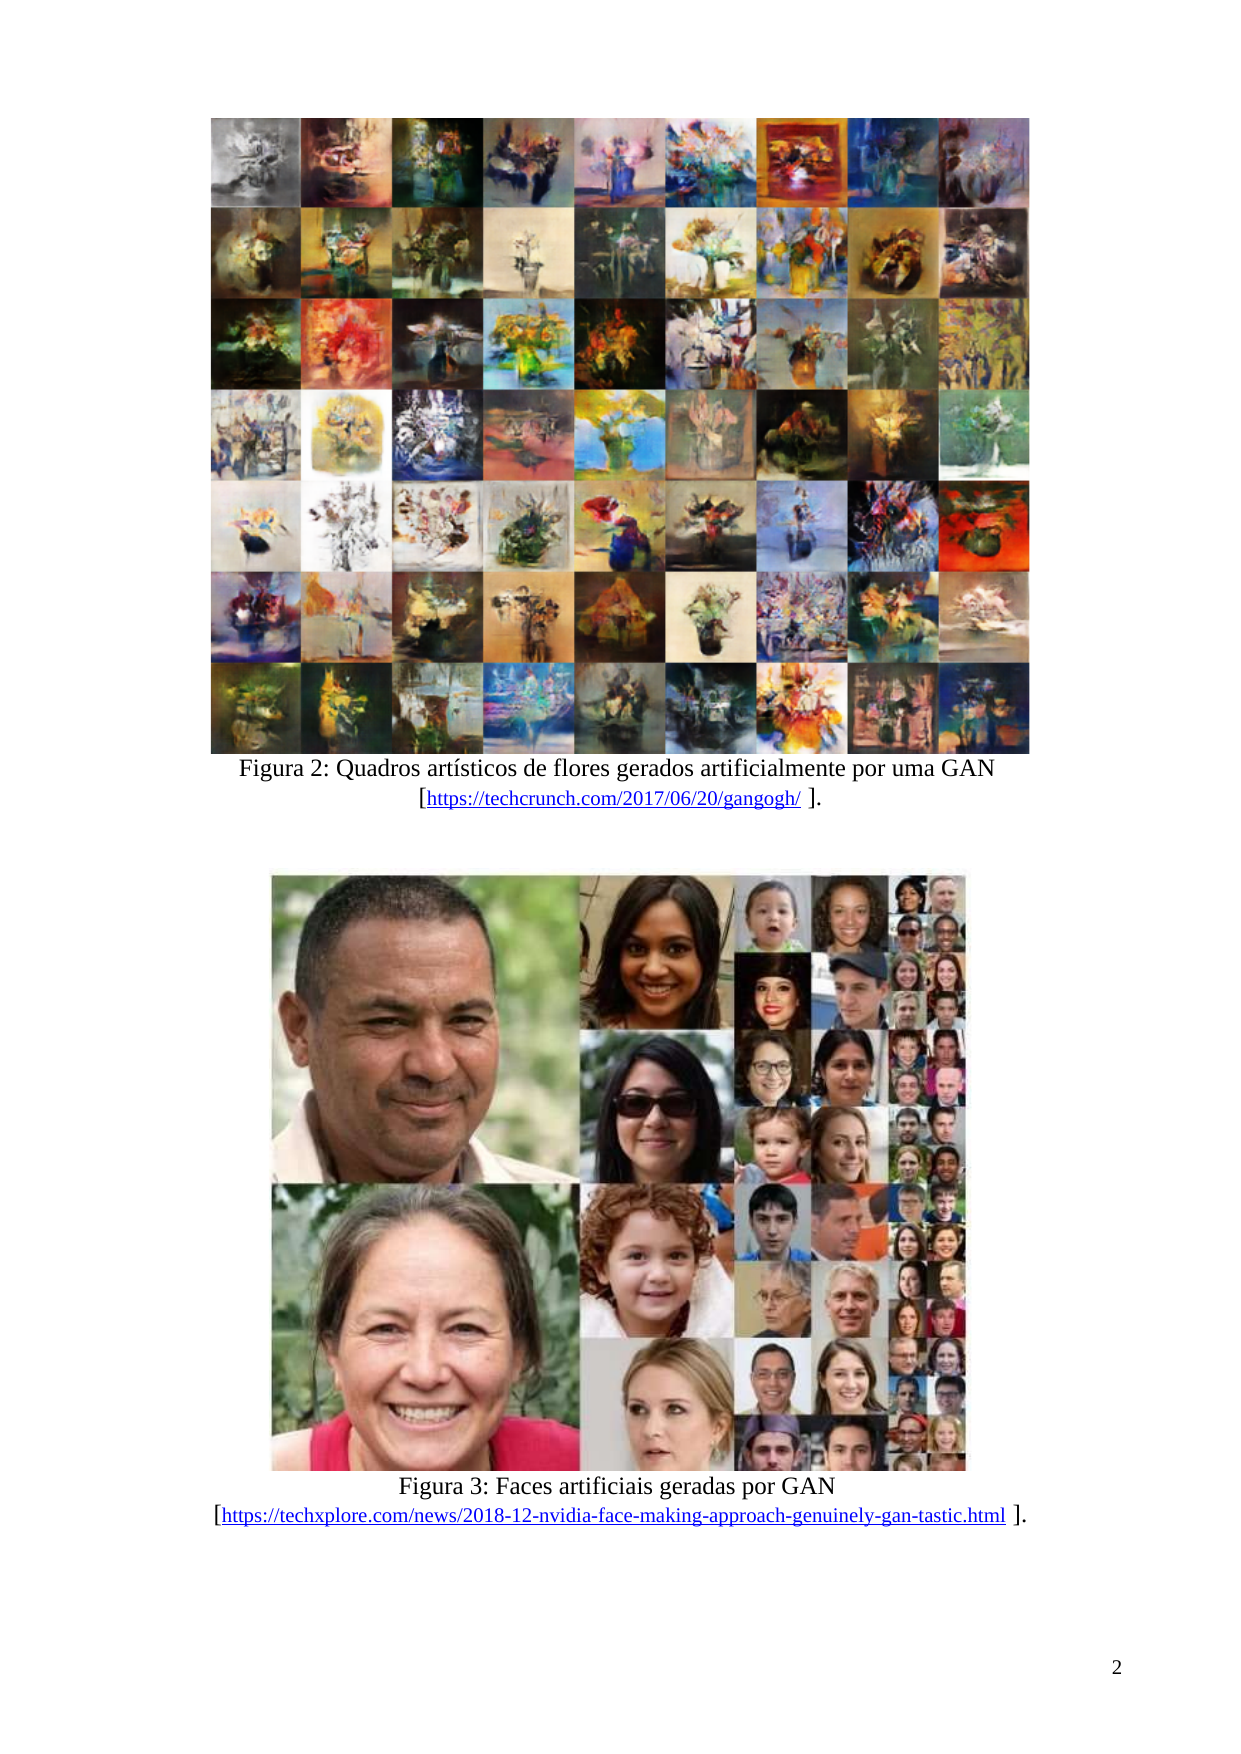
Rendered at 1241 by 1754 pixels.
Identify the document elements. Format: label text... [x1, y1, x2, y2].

text Figura 2: Quadros artísticos de flores gerados artificialmente por uma GAN [118, 753, 1122, 782]
text [https://techcrunch.com/2017/06/20/gangogh/ ]. [118, 782, 1122, 811]
text Figura 3: Faces artificiais geradas por GAN [118, 1471, 1122, 1499]
picture [268, 868, 972, 1471]
picture [210, 118, 1030, 754]
text [https://techxplore.com/news/2018-12-nvidia-face-making-approach-genuinely-gan-tastic.html ]. [118, 1499, 1122, 1528]
